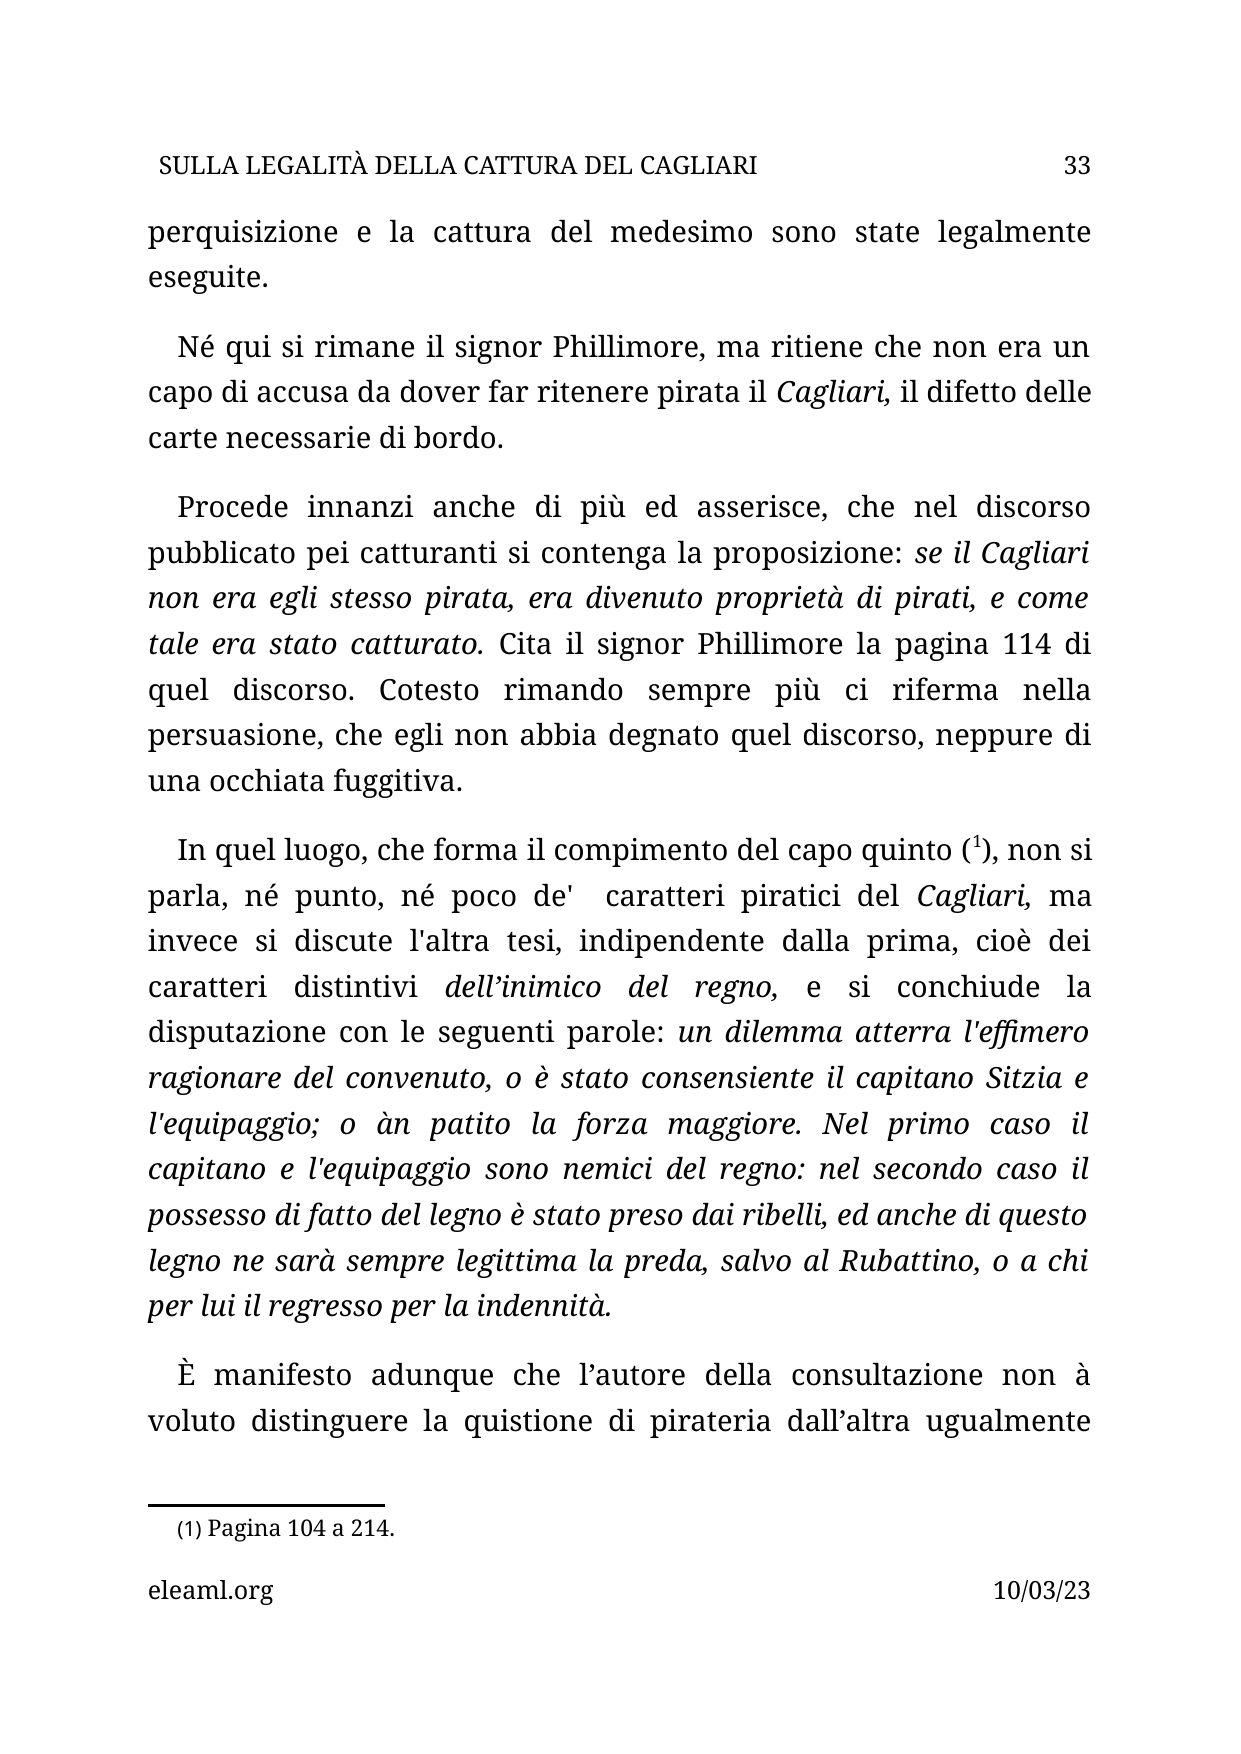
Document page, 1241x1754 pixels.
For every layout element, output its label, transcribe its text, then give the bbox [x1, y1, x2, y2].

text perquisizione e la cattura del medesimo sono state legalmente eseguite. [148, 211, 1093, 296]
text In quel luogo, che forma il compimento del capo quinto (), non si parla, né punto, né poco de' caratteri piratici del Cagliari, ma invece si discute l'altra tesi, indipendente dalla prima, cioè dei caratteri distintivi dell’inimico del regno, e si conchiude la disputazione con le seguenti parole: un dilemma atterra l'effimero ragionare del convenuto, o è stato consensiente il capitano Sitzia e l'equipaggio; o àn patito la forza maggiore. Nel primo caso il capitano e l'equipaggio sono nemici del regno: nel secondo caso il possesso di fatto del legno è stato preso dai ribelli, ed anche di questo legno ne sarà sempre legittima la preda, salvo al Rubattino, o a chi per lui il regresso per la indennità. [148, 829, 1093, 1325]
text Procede innanzi anche di più ed asserisce, che nel discorso pubblicato pei catturanti si contenga la proposizione: se il Cagliari non era egli stesso pirata, era divenuto proprietà di pirati, e come tale era stato catturato. Cita il signor Phillimore la pagina 114 di quel discorso. Cotesto rimando sempre più ci riferma nella persuasione, che egli non abbia degnato quel discorso, neppure di una occhiata fuggitiva. [148, 486, 1093, 800]
text Né qui si rimane il signor Phillimore, ma ritiene che non era un capo di accusa da dover far ritenere pirata il Cagliari, il difetto delle carte necessarie di bordo. [148, 326, 1093, 457]
text Pagina 104 a 214. [148, 1512, 1093, 1543]
text È manifesto adunque che l’autore della consultazione non à voluto distinguere la quistione di pirateria dall’altra ugualmente [148, 1355, 1093, 1440]
